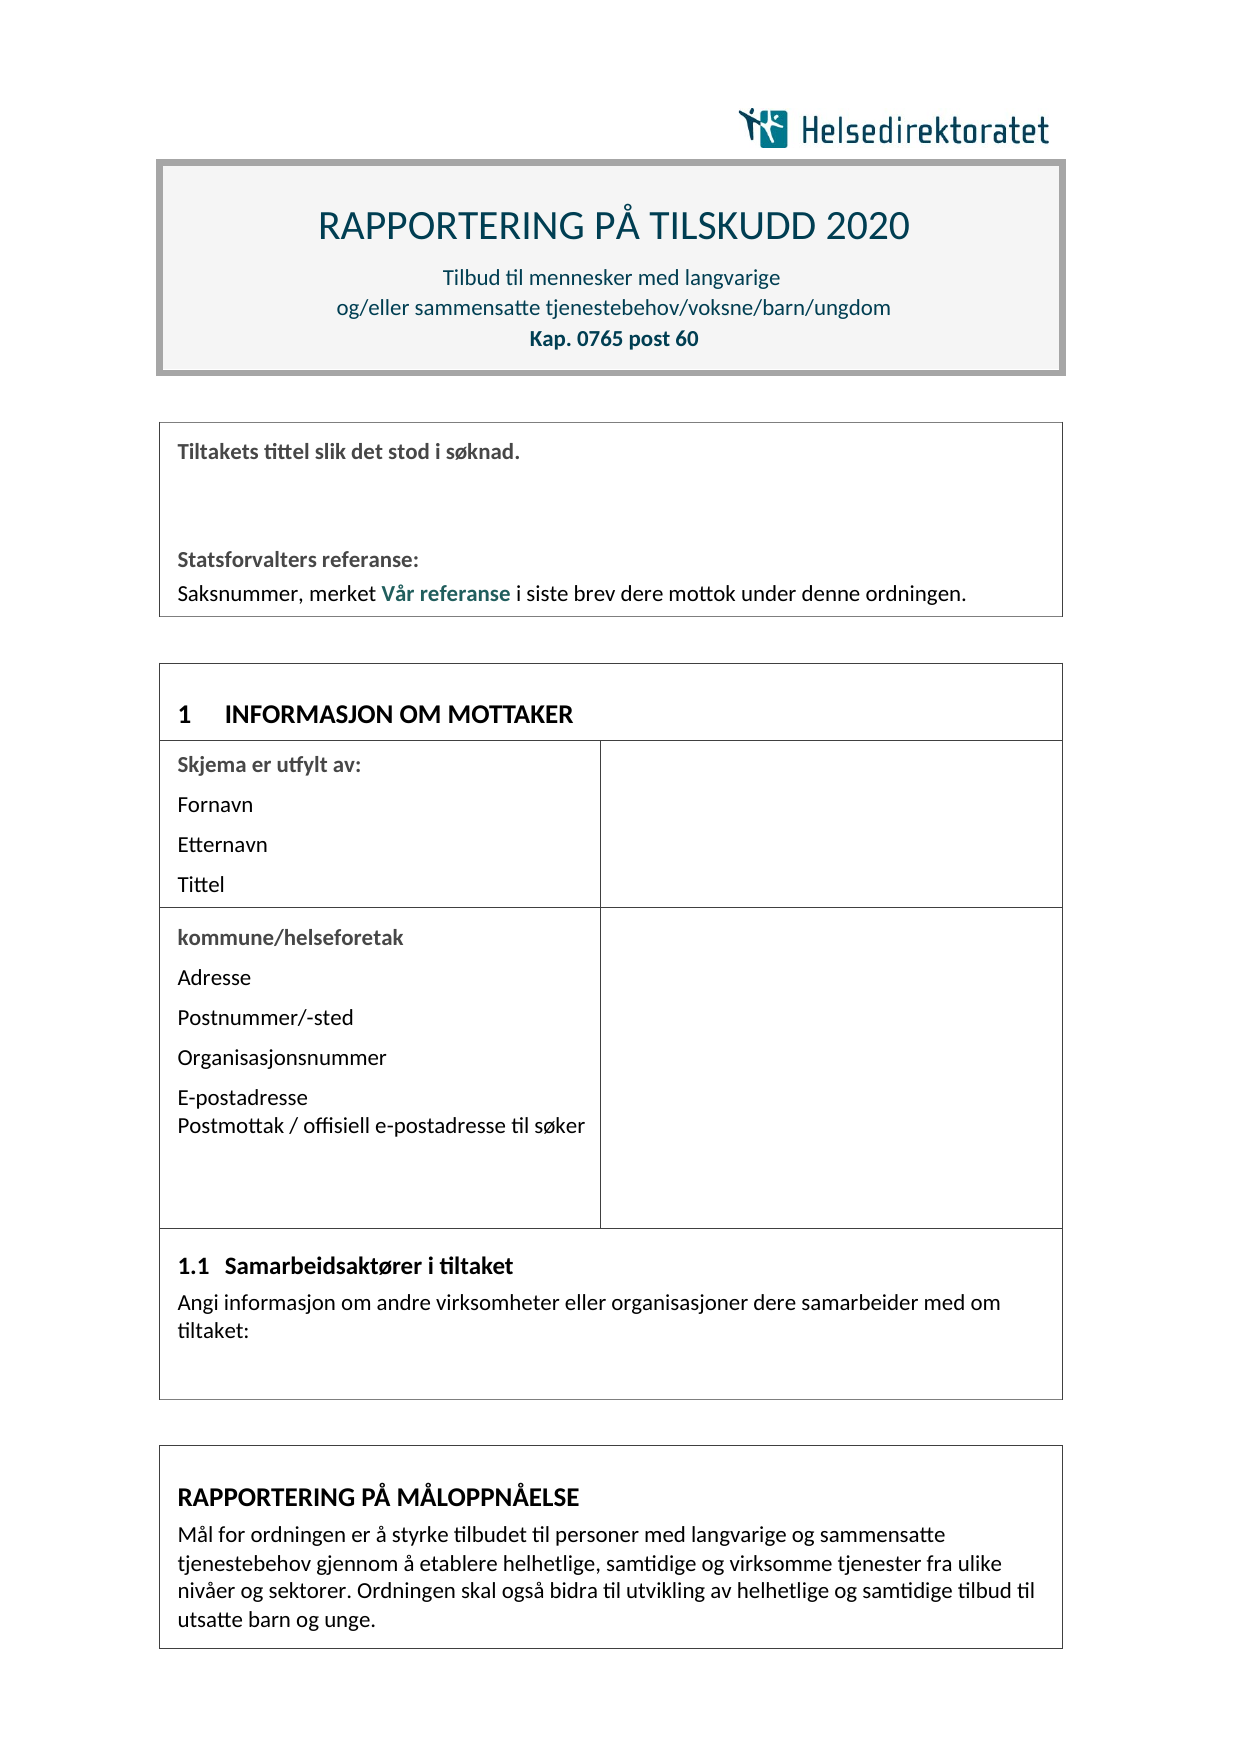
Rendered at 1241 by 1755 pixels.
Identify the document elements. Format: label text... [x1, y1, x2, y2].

table_cell Organisasjonsnummer [160, 1034, 600, 1074]
table_cell [601, 954, 1062, 994]
table_cell [601, 908, 1062, 953]
table_cell [160, 1142, 600, 1182]
table_cell [601, 1074, 1062, 1142]
table_cell [160, 1182, 600, 1228]
table_cell Samarbeidsaktører i tiltaket Angi informasjon om andre virksomheter eller organisasjoner dere samarbeider med om tiltaket: [160, 1229, 1062, 1399]
table_cell [601, 821, 1062, 861]
table_cell [601, 861, 1062, 907]
table_cell Skjema er utfylt av: [160, 741, 600, 781]
table_cell [601, 994, 1062, 1034]
table_cell informasjon om mottaker [160, 664, 1062, 740]
table_cell E-postadresse Postmottak / offisiell e‑postadresse til søker [160, 1074, 600, 1142]
table_cell [160, 376, 1062, 422]
table_cell [601, 1182, 1062, 1228]
table_cell Adresse [160, 954, 600, 994]
table_cell kommune/helseforetak [160, 908, 600, 953]
table_cell [601, 1142, 1062, 1182]
table_cell Etternavn [160, 821, 600, 861]
table_cell [160, 617, 1062, 662]
table_cell Tiltakets tittel slik det stod i søknad. Statsforvalters referanse: Saksnummer, merket Vår referanse i siste brev dere mottok under denne ordningen. [160, 423, 1062, 616]
table_cell [160, 1400, 1062, 1445]
table_cell Fornavn [160, 781, 600, 821]
table_cell RAPPORTERING PÅ TILSKUDD 2020 Tilbud til mennesker med langvarige og/eller sammensatte tjenestebehov/voksne/barn/ungdom Kap. 0765 post 60 [163, 166, 1059, 369]
table_header [160, 93, 1062, 159]
table_cell Postnummer/-sted [160, 994, 600, 1034]
table_cell [601, 1034, 1062, 1074]
table_cell Tittel [160, 861, 600, 907]
table_cell Rapportering på måloppnåelse Mål for ordningen er å styrke tilbudet til personer med langvarige og sammensatte tjenestebehov gjennom å etablere helhetlige, samtidige og virksomme tjenester fra ulike nivåer og sektorer. Ordningen skal også bidra til utvikling av helhetlige og samtidige tilbud til utsatte barn og unge. Delmål: Bidra til økt etablering og implementering av allerede utprøvde og kunnskapsbaserte tjenestemodeller gjennom omstilling av eksisterende lokalbaserte psykisk helse- og rustjenester i kommuner og helseforetak. Bidra til å understøtte etablering av prioriterte tiltak i Prop. 15 S (2015-2016) Opptrappingsplanen for rusfeltet (2016-2020). Bidra til fortsatt utprøving og evaluering av nye metoder/arbeidsformer og modeller på psykisk helse-rus- og voldsfeltet. [160, 1446, 1062, 1647]
table_cell [601, 741, 1062, 781]
table_cell [601, 781, 1062, 821]
